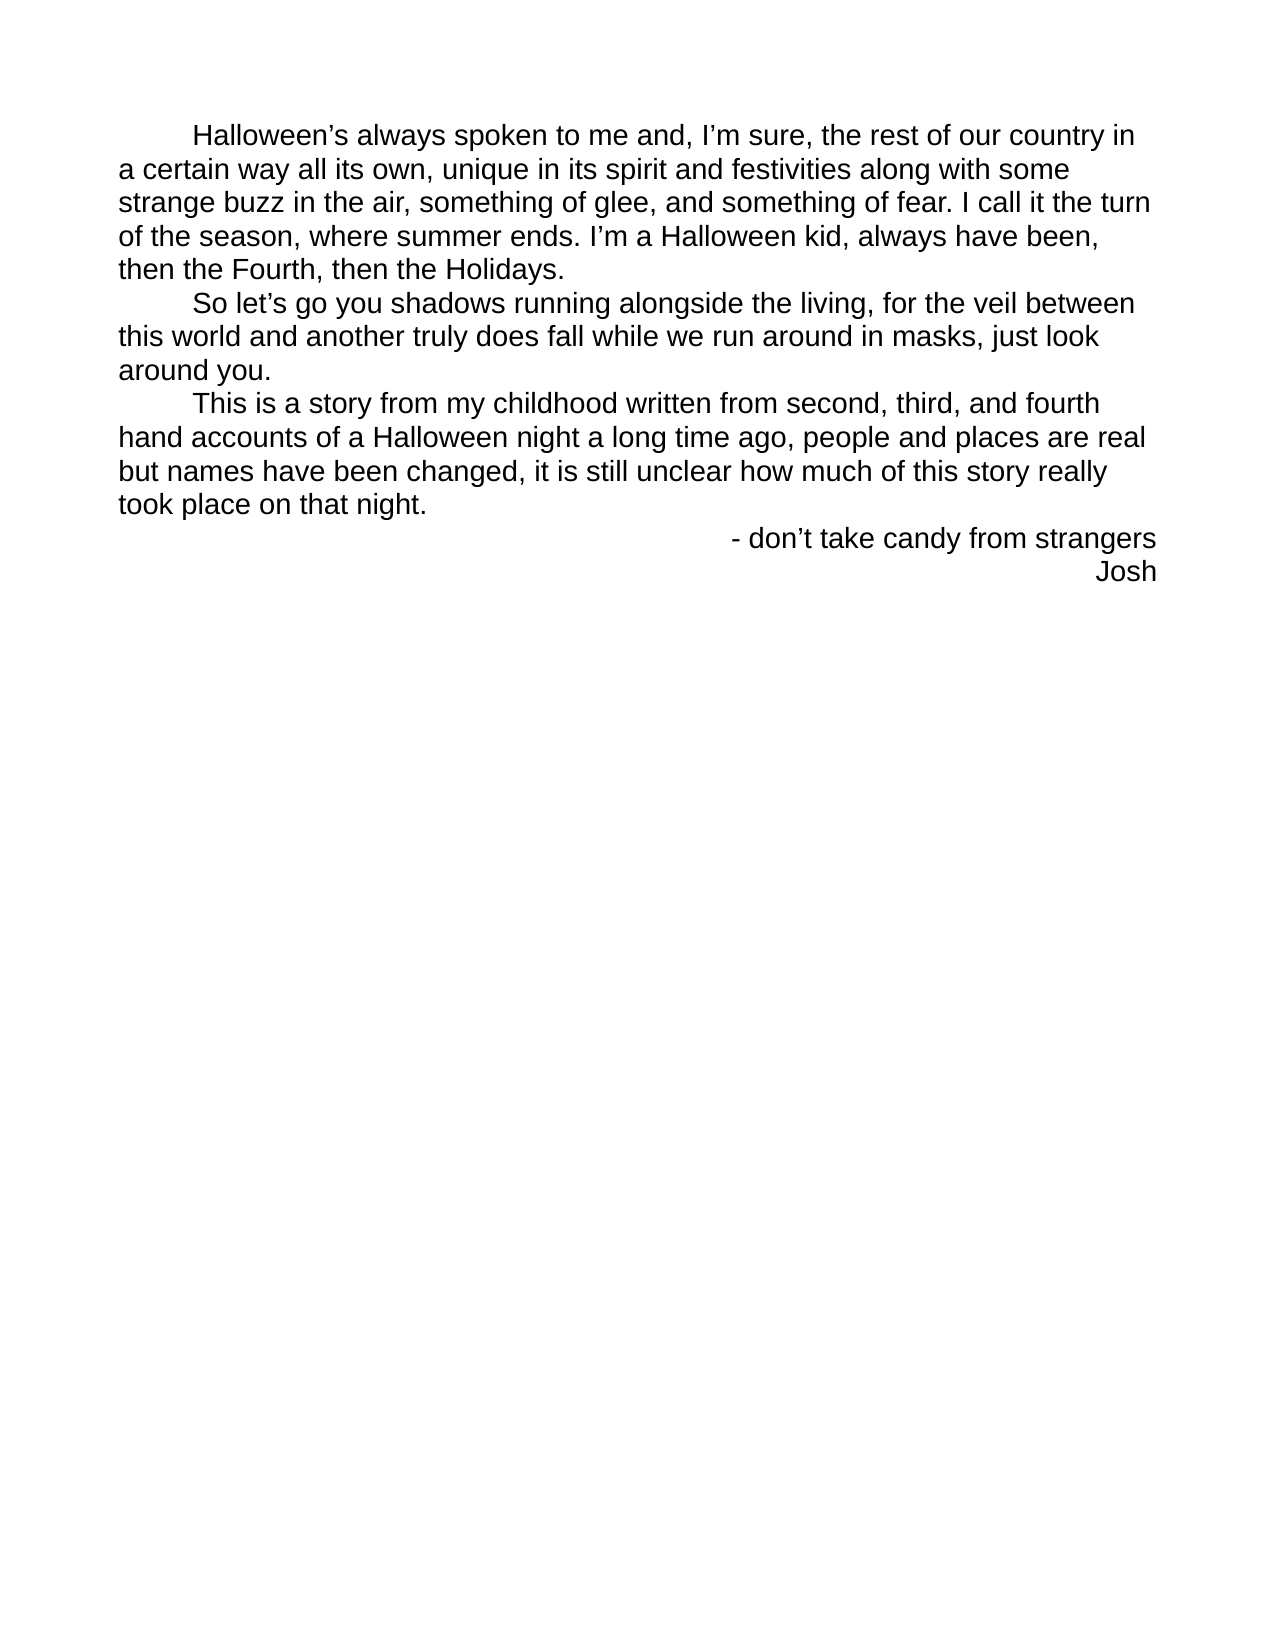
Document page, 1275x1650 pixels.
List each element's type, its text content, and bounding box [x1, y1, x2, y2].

text This is a story from my childhood written from second, third, and fourth hand accounts of a Halloween night a long time ago, people and places are real but names have been changed, it is still unclear how much of this story really took place on that night. [118, 386, 1157, 521]
text Halloween’s always spoken to me and, I’m sure, the rest of our country in a certain way all its own, unique in its spirit and festivities along with some strange buzz in the air, something of glee, and something of fear. I call it the turn of the season, where summer ends. I’m a Halloween kid, always have been, then the Fourth, then the Holidays. [118, 118, 1157, 286]
text Josh [118, 554, 1157, 588]
text So let’s go you shadows running alongside the living, for the veil between this world and another truly does fall while we run around in masks, just look around you. [118, 286, 1157, 386]
text - don’t take candy from strangers [118, 521, 1157, 554]
